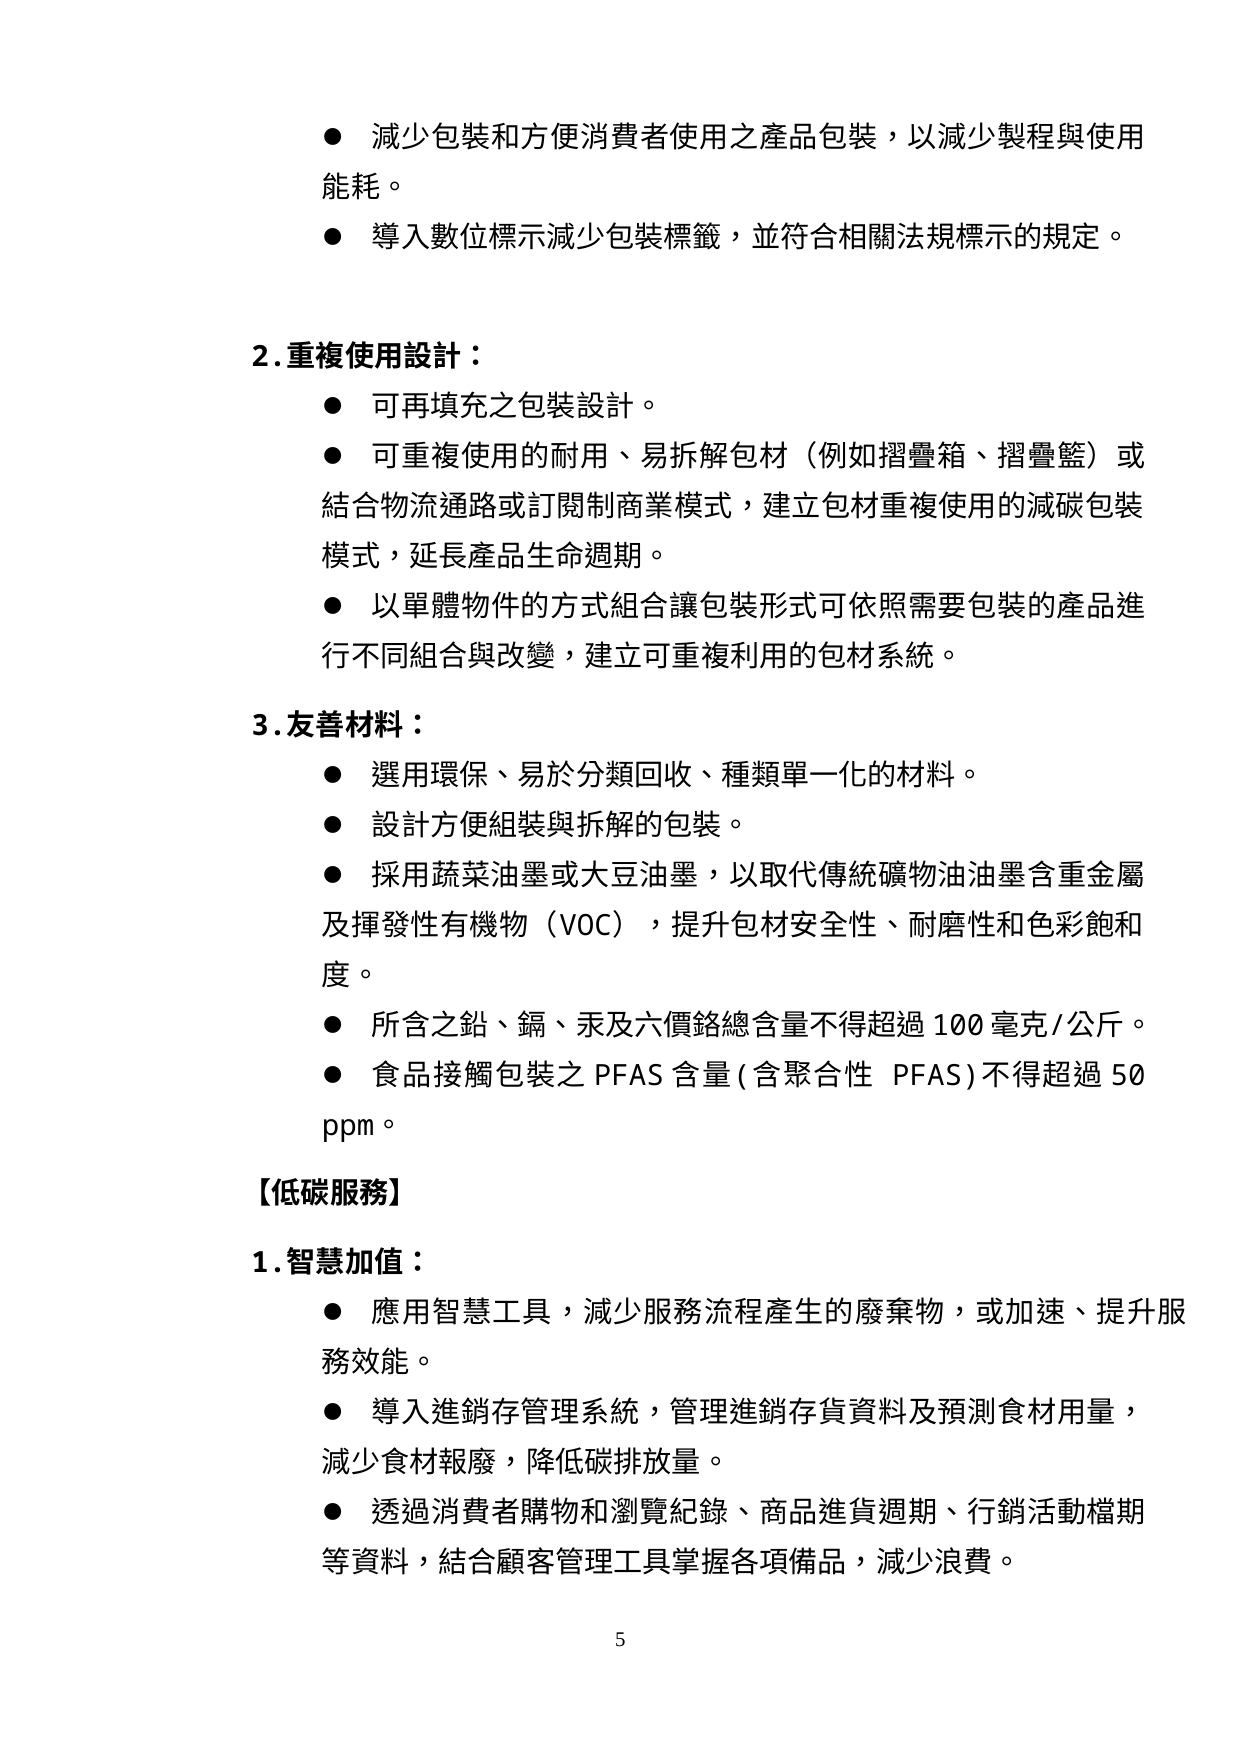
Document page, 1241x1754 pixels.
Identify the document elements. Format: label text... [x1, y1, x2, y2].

list 重複使用設計： [251, 326, 1146, 376]
list 採用蔬菜油墨或大豆油墨，以取代傳統礦物油油墨含重金屬及揮發性有機物（VOC），提升包材安全性、耐磨性和色彩飽和度。 [322, 845, 1146, 995]
list 所含之鉛、鎘、汞及六價鉻總含量不得超過100毫克/公斤。 [322, 995, 1146, 1045]
list 導入進銷存管理系統，管理進銷存貨資料及預測食材用量，減少食材報廢，降低碳排放量。 [322, 1383, 1146, 1483]
list 可再填充之包裝設計。 [322, 376, 1146, 426]
list 應用智慧工具，減少服務流程產生的廢棄物，或加速、提升服務效能。 [322, 1283, 1187, 1383]
list 導入數位標示減少包裝標籤，並符合相關法規標示的規定。 [322, 208, 1146, 258]
list 設計方便組裝與拆解的包裝。 [322, 795, 1146, 845]
list 友善材料： [251, 695, 1146, 745]
list 減少包裝和方便消費者使用之產品包裝，以減少製程與使用能耗。 [322, 108, 1146, 208]
list 食品接觸包裝之PFAS含量(含聚合性 PFAS)不得超過50 ppm。 [322, 1045, 1146, 1145]
list 智慧加值： [251, 1233, 1146, 1283]
list 透過消費者購物和瀏覽紀錄、商品進貨週期、行銷活動檔期等資料，結合顧客管理工具掌握各項備品，減少浪費。 [322, 1483, 1146, 1583]
list 可重複使用的耐用、易拆解包材（例如摺疊箱、摺疊籃）或結合物流通路或訂閱制商業模式，建立包材重複使用的減碳包裝模式，延長產品生命週期。 [322, 426, 1146, 576]
list 以單體物件的方式組合讓包裝形式可依照需要包裝的產品進行不同組合與改變，建立可重複利用的包材系統。 [322, 576, 1146, 676]
text 【低碳服務】 [242, 1164, 1146, 1214]
list 選用環保、易於分類回收、種類單一化的材料。 [322, 745, 1146, 795]
